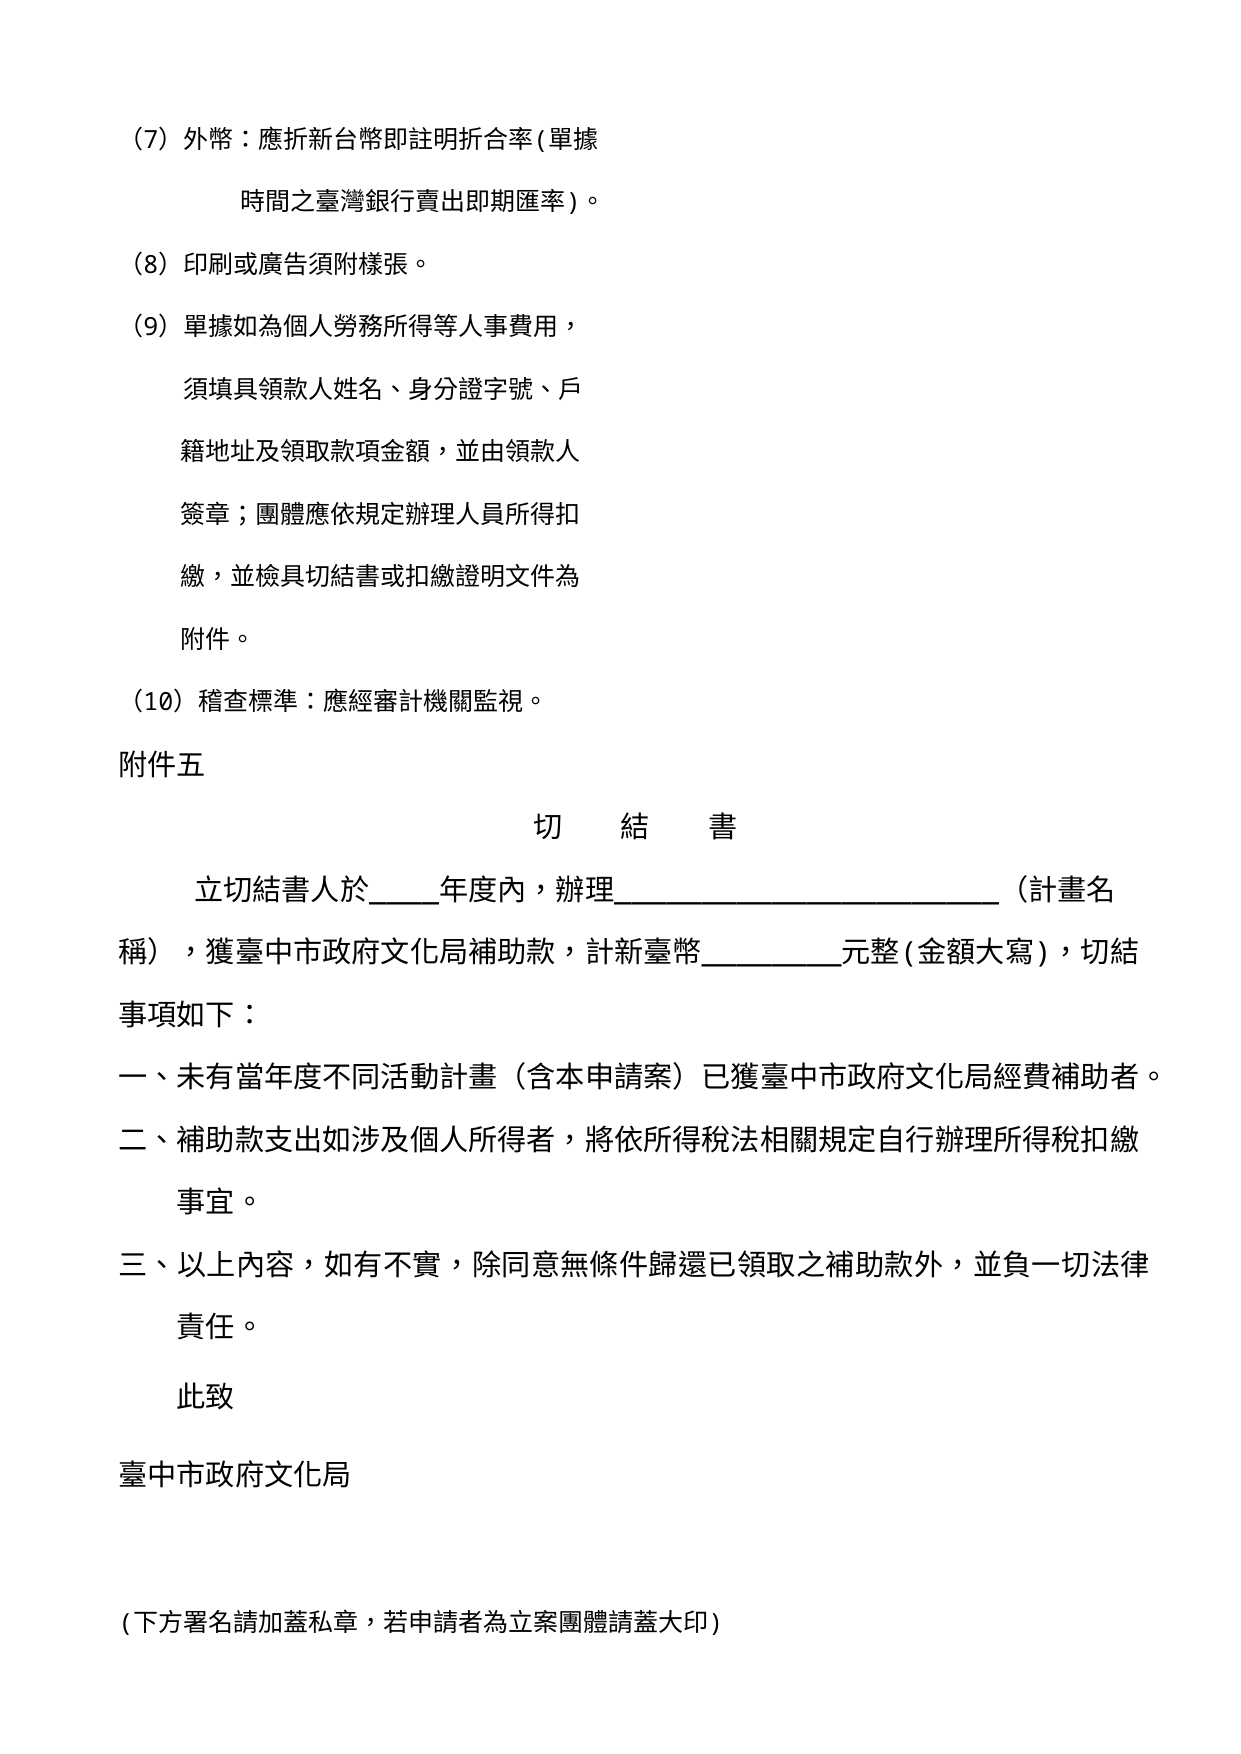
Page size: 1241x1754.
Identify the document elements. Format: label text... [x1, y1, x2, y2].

text (下方署名請加蓋私章，若申請者為立案團體請蓋大印) [118, 1578, 1152, 1641]
text 時間之臺灣銀行賣出即期匯率)。 [118, 158, 1152, 221]
text 立切結書人於____年度內，辦理______________________（計畫名稱），獲臺中市政府文化局補助款，計新臺幣________元整(金額大寫)，切結事項如下： [118, 846, 1152, 1033]
text （9）單據如為個人勞務所得等人事費用， [118, 283, 1152, 346]
text 臺中市政府文化局 [118, 1431, 1152, 1493]
text （7）外幣：應折新台幣即註明折合率(單據 [118, 96, 1152, 158]
text 一、未有當年度不同活動計畫（含本申請案）已獲臺中市政府文化局經費補助者。 [118, 1033, 1152, 1096]
text 此致 [118, 1353, 1152, 1416]
text （10）稽查標準：應經審計機關監視。 [118, 658, 1152, 721]
text 三、以上內容，如有不實，除同意無條件歸還已領取之補助款外，並負一切法律責任。 [118, 1221, 1152, 1346]
text 切 結 書 [118, 783, 1152, 846]
text 附件五 [118, 721, 1152, 783]
text 須填具領款人姓名、身分證字號、戶 [118, 346, 1152, 408]
text 簽章；團體應依規定辦理人員所得扣 [118, 471, 1152, 533]
text 二、補助款支出如涉及個人所得者，將依所得稅法相關規定自行辦理所得稅扣繳事宜。 [118, 1096, 1152, 1221]
text （8）印刷或廣告須附樣張。 [118, 221, 1152, 283]
text 繳，並檢具切結書或扣繳證明文件為 [118, 533, 1152, 596]
text 籍地址及領取款項金額，並由領款人 [118, 408, 1152, 471]
text 附件。 [118, 596, 1152, 658]
